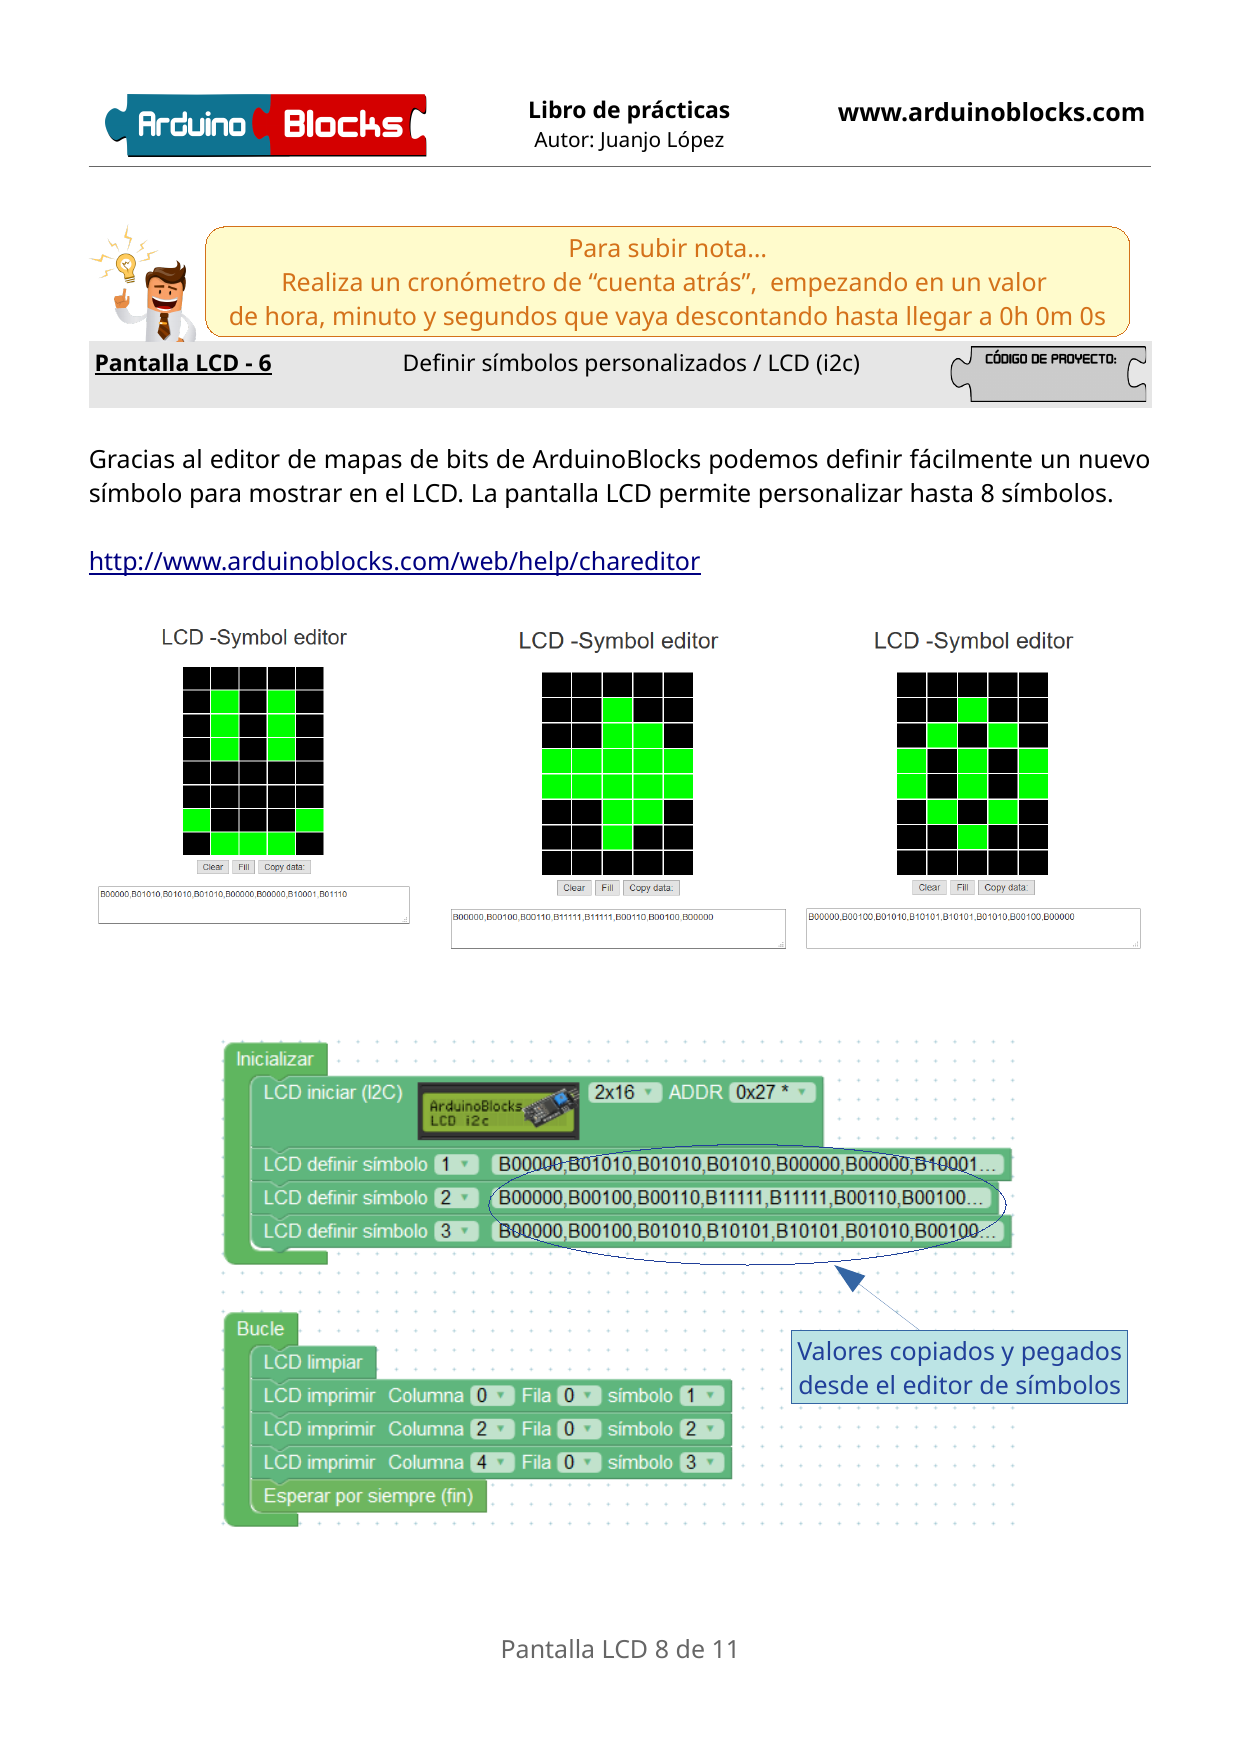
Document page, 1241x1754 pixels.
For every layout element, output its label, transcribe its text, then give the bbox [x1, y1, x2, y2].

table_header [89, 612, 443, 992]
text http://www.arduinoblocks.com/web/help/chareditor [88, 544, 1152, 578]
picture [950, 346, 1147, 402]
table_header Definir símbolos personalizados / LCD (i2c) [318, 341, 945, 408]
picture [803, 617, 1146, 950]
text Gracias al editor de mapas de bits de ArduinoBlocks podemos definir fácilmente un nuevo símbolo para mostrar en el LCD. La pantalla LCD permite personalizar hasta 8 símbolos. [88, 442, 1152, 510]
table_header [945, 341, 1152, 408]
table_header [443, 612, 797, 952]
table_header [443, 953, 797, 992]
picture [215, 1032, 1025, 1532]
table_header [797, 612, 1152, 992]
table_cell [89, 1538, 1152, 1583]
picture [105, 94, 427, 157]
picture [88, 224, 206, 342]
table_header Pantalla LCD - 6 [89, 341, 318, 408]
picture [448, 617, 792, 953]
picture [94, 617, 424, 927]
table_header [89, 1026, 1152, 1538]
